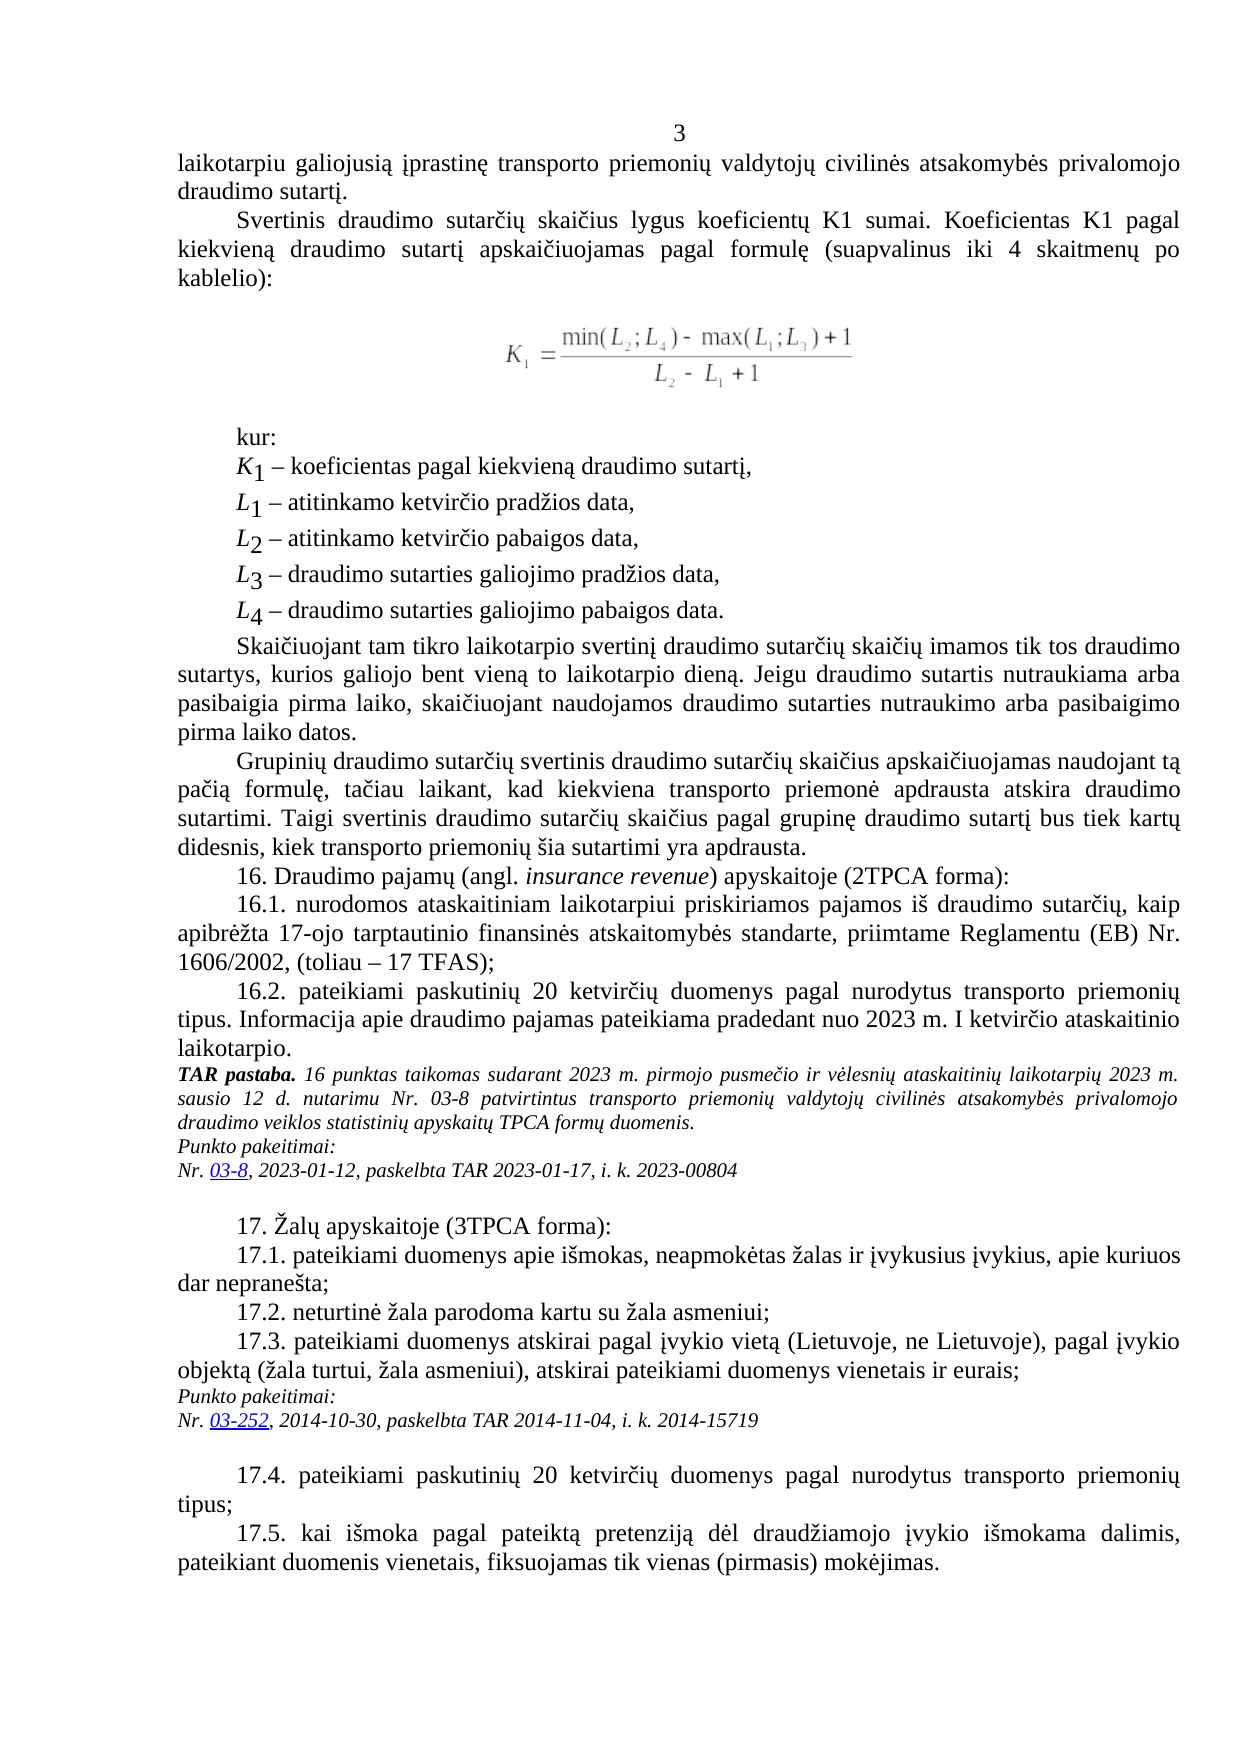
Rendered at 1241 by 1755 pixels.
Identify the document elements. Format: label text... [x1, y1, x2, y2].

text Svertinis draudimo sutarčių skaičius lygus koeficientų K1 sumai. Koeficientas K1 pagal kiekvieną draudimo sutartį apskaičiuojamas pagal formulę (suapvalinus iki 4 skaitmenų po kablelio): [177, 205, 1181, 291]
text L1 – atitinkamo ketvirčio pradžios data, [177, 487, 1181, 523]
text Skaičiuojant tam tikro laikotarpio svertinį draudimo sutarčių skaičių imamos tik tos draudimo sutartys, kurios galiojo bent vieną to laikotarpio dieną. Jeigu draudimo sutartis nutraukiama arba pasibaigia pirma laiko, skaičiuojant naudojamos draudimo sutarties nutraukimo arba pasibaigimo pirma laiko datos. [177, 631, 1181, 746]
text TAR pastaba. 16 punktas taikomas sudarant 2023 m. pirmojo pusmečio ir vėlesnių ataskaitinių laikotarpių 2023 m. sausio 12 d. nutarimu Nr. 03-8 patvirtintus transporto priemonių valdytojų civilinės atsakomybės privalomojo draudimo veiklos statistinių apyskaitų TPCA formų duomenis. [177, 1062, 1181, 1134]
text L4 – draudimo sutarties galiojimo pabaigos data. [177, 595, 1181, 631]
text kur: [177, 422, 1181, 451]
text Punkto pakeitimai: [177, 1134, 1181, 1158]
text 17.2. neturtinė žala parodoma kartu su žala asmeniui; [177, 1297, 1181, 1326]
text 16. Draudimo pajamų (angl. insurance revenue) apyskaitoje (2TPCA forma): [177, 861, 1181, 889]
text Nr. 03-8, 2023-01-12, paskelbta TAR 2023-01-17, i. k. 2023-00804 [177, 1158, 1181, 1182]
text L3 – draudimo sutarties galiojimo pradžios data, [177, 559, 1181, 595]
text L2 – atitinkamo ketvirčio pabaigos data, [177, 523, 1181, 559]
text 17.1. pateikiami duomenys apie išmokas, neapmokėtas žalas ir įvykusius įvykius, apie kuriuos dar nepranešta; [177, 1240, 1181, 1297]
text Grupinių draudimo sutarčių svertinis draudimo sutarčių skaičius apskaičiuojamas naudojant tą pačią formulę, tačiau laikant, kad kiekviena transporto priemonė apdrausta atskira draudimo sutartimi. Taigi svertinis draudimo sutarčių skaičius pagal grupinę draudimo sutartį bus tiek kartų didesnis, kiek transporto priemonių šia sutartimi yra apdrausta. [177, 746, 1181, 861]
text K1 – koeficientas pagal kiekvieną draudimo sutartį, [177, 451, 1181, 487]
text 17.4. pateikiami paskutinių 20 ketvirčių duomenys pagal nurodytus transporto priemonių tipus; [177, 1460, 1181, 1518]
text laikotarpiu galiojusią įprastinę transporto priemonių valdytojų civilinės atsakomybės privalomojo draudimo sutartį. [177, 148, 1181, 205]
text 17. Žalų apyskaitoje (3TPCA forma): [177, 1211, 1181, 1240]
text 17.5. kai išmoka pagal pateiktą pretenziją dėl draudžiamojo įvykio išmokama dalimis, pateikiant duomenis vienetais, fiksuojamas tik vienas (pirmasis) mokėjimas. [177, 1518, 1181, 1575]
text Punkto pakeitimai: [177, 1383, 1181, 1408]
text 16.1. nurodomos ataskaitiniam laikotarpiui priskiriamos pajamos iš draudimo sutarčių, kaip apibrėžta 17-ojo tarptautinio finansinės atskaitomybės standarte, priimtame Reglamentu (EB) Nr. 1606/2002, (toliau – 17 TFAS); [177, 889, 1181, 976]
text Nr. 03-252, 2014-10-30, paskelbta TAR 2014-11-04, i. k. 2014-15719 [177, 1408, 1181, 1432]
text 17.3. pateikiami duomenys atskirai pagal įvykio vietą (Lietuvoje, ne Lietuvoje), pagal įvykio objektą (žala turtui, žala asmeniui), atskirai pateikiami duomenys vienetais ir eurais; [177, 1326, 1181, 1383]
text 16.2. pateikiami paskutinių 20 ketvirčių duomenys pagal nurodytus transporto priemonių tipus. Informacija apie draudimo pajamas pateikiama pradedant nuo 2023 m. I ketvirčio ataskaitinio laikotarpio. [177, 976, 1181, 1062]
